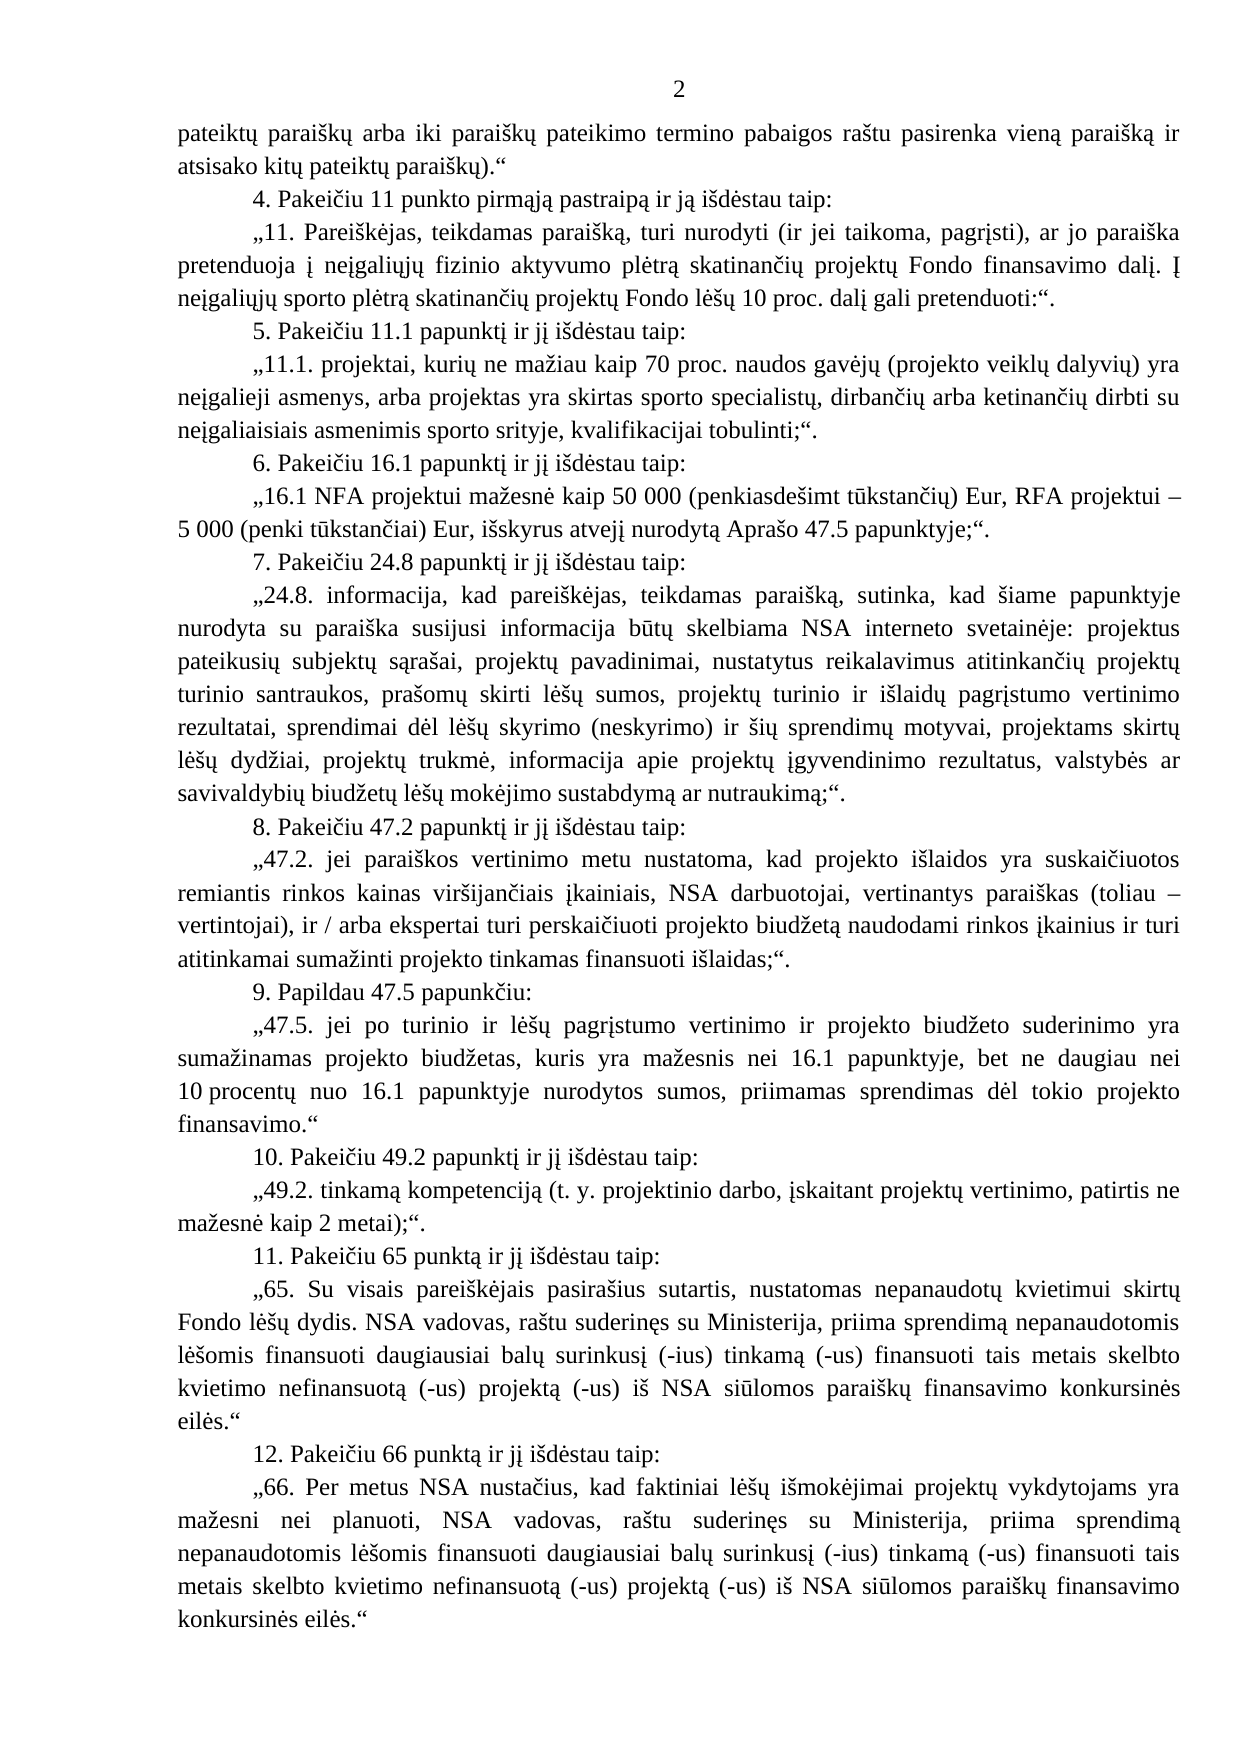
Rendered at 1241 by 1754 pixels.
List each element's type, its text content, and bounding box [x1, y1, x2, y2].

text 5. Pakeičiu 11.1 papunktį ir jį išdėstau taip: [177, 316, 1181, 345]
text „65. Su visais pareiškėjais pasirašius sutartis, nustatomas nepanaudotų kvietimui skirtų Fondo lėšų dydis. NSA vadovas, raštu suderinęs su Ministerija, priima sprendimą nepanaudotomis lėšomis finansuoti daugiausiai balų surinkusį (-ius) tinkamą (-us) finansuoti tais metais skelbto kvietimo nefinansuotą (-us) projektą (-us) iš NSA siūlomos paraiškų finansavimo konkursinės eilės.“ [177, 1274, 1181, 1435]
text „11.1. projektai, kurių ne mažiau kaip 70 proc. naudos gavėjų (projekto veiklų dalyvių) yra neįgalieji asmenys, arba projektas yra skirtas sporto specialistų, dirbančių arba ketinančių dirbti su neįgaliaisiais asmenimis sporto srityje, kvalifikacijai tobulinti;“. [177, 349, 1181, 444]
text pateiktų paraiškų arba iki paraiškų pateikimo termino pabaigos raštu pasirenka vieną paraišką ir atsisako kitų pateiktų paraiškų).“ [177, 118, 1181, 180]
text 4. Pakeičiu 11 punkto pirmąją pastraipą ir ją išdėstau taip: [177, 184, 1181, 213]
text 6. Pakeičiu 16.1 papunktį ir jį išdėstau taip: [177, 448, 1181, 477]
text „16.1 NFA projektui mažesnė kaip 50 000 (penkiasdešimt tūkstančių) Eur, RFA projektui – 5 000 (penki tūkstančiai) Eur, išskyrus atvejį nurodytą Aprašo 47.5 papunktyje;“. [177, 481, 1181, 543]
text 8. Pakeičiu 47.2 papunktį ir jį išdėstau taip: [177, 812, 1181, 840]
text 9. Papildau 47.5 papunkčiu: [177, 977, 1181, 1005]
text 11. Pakeičiu 65 punktą ir jį išdėstau taip: [177, 1241, 1181, 1269]
text „49.2. tinkamą kompetenciją (t. y. projektinio darbo, įskaitant projektų vertinimo, patirtis ne mažesnė kaip 2 metai);“. [177, 1175, 1181, 1237]
text „24.8. informacija, kad pareiškėjas, teikdamas paraišką, sutinka, kad šiame papunktyje nurodyta su paraiška susijusi informacija būtų skelbiama NSA interneto svetainėje: projektus pateikusių subjektų sąrašai, projektų pavadinimai, nustatytus reikalavimus atitinkančių projektų turinio santraukos, prašomų skirti lėšų sumos, projektų turinio ir išlaidų pagrįstumo vertinimo rezultatai, sprendimai dėl lėšų skyrimo (neskyrimo) ir šių sprendimų motyvai, projektams skirtų lėšų dydžiai, projektų trukmė, informacija apie projektų įgyvendinimo rezultatus, valstybės ar savivaldybių biudžetų lėšų mokėjimo sustabdymą ar nutraukimą;“. [177, 580, 1181, 807]
text „11. Pareiškėjas, teikdamas paraišką, turi nurodyti (ir jei taikoma, pagrįsti), ar jo paraiška pretenduoja į neįgaliųjų fizinio aktyvumo plėtrą skatinančių projektų Fondo finansavimo dalį. Į neįgaliųjų sporto plėtrą skatinančių projektų Fondo lėšų 10 proc. dalį gali pretenduoti:“. [177, 217, 1181, 312]
text „47.5. jei po turinio ir lėšų pagrįstumo vertinimo ir projekto biudžeto suderinimo yra sumažinamas projekto biudžetas, kuris yra mažesnis nei 16.1 papunktyje, bet ne daugiau nei 10 procentų nuo 16.1 papunktyje nurodytos sumos, priimamas sprendimas dėl tokio projekto finansavimo.“ [177, 1010, 1181, 1137]
text „47.2. jei paraiškos vertinimo metu nustatoma, kad projekto išlaidos yra suskaičiuotos remiantis rinkos kainas viršijančiais įkainiais, NSA darbuotojai, vertinantys paraiškas (toliau – vertintojai), ir / arba ekspertai turi perskaičiuoti projekto biudžetą naudodami rinkos įkainius ir turi atitinkamai sumažinti projekto tinkamas finansuoti išlaidas;“. [177, 844, 1181, 972]
text 12. Pakeičiu 66 punktą ir jį išdėstau taip: [177, 1439, 1181, 1468]
text 7. Pakeičiu 24.8 papunktį ir jį išdėstau taip: [177, 547, 1181, 576]
text 10. Pakeičiu 49.2 papunktį ir jį išdėstau taip: [177, 1142, 1181, 1171]
text „66. Per metus NSA nustačius, kad faktiniai lėšų išmokėjimai projektų vykdytojams yra mažesni nei planuoti, NSA vadovas, raštu suderinęs su Ministerija, priima sprendimą nepanaudotomis lėšomis finansuoti daugiausiai balų surinkusį (-ius) tinkamą (-us) finansuoti tais metais skelbto kvietimo nefinansuotą (-us) projektą (-us) iš NSA siūlomos paraiškų finansavimo konkursinės eilės.“ [177, 1472, 1181, 1633]
